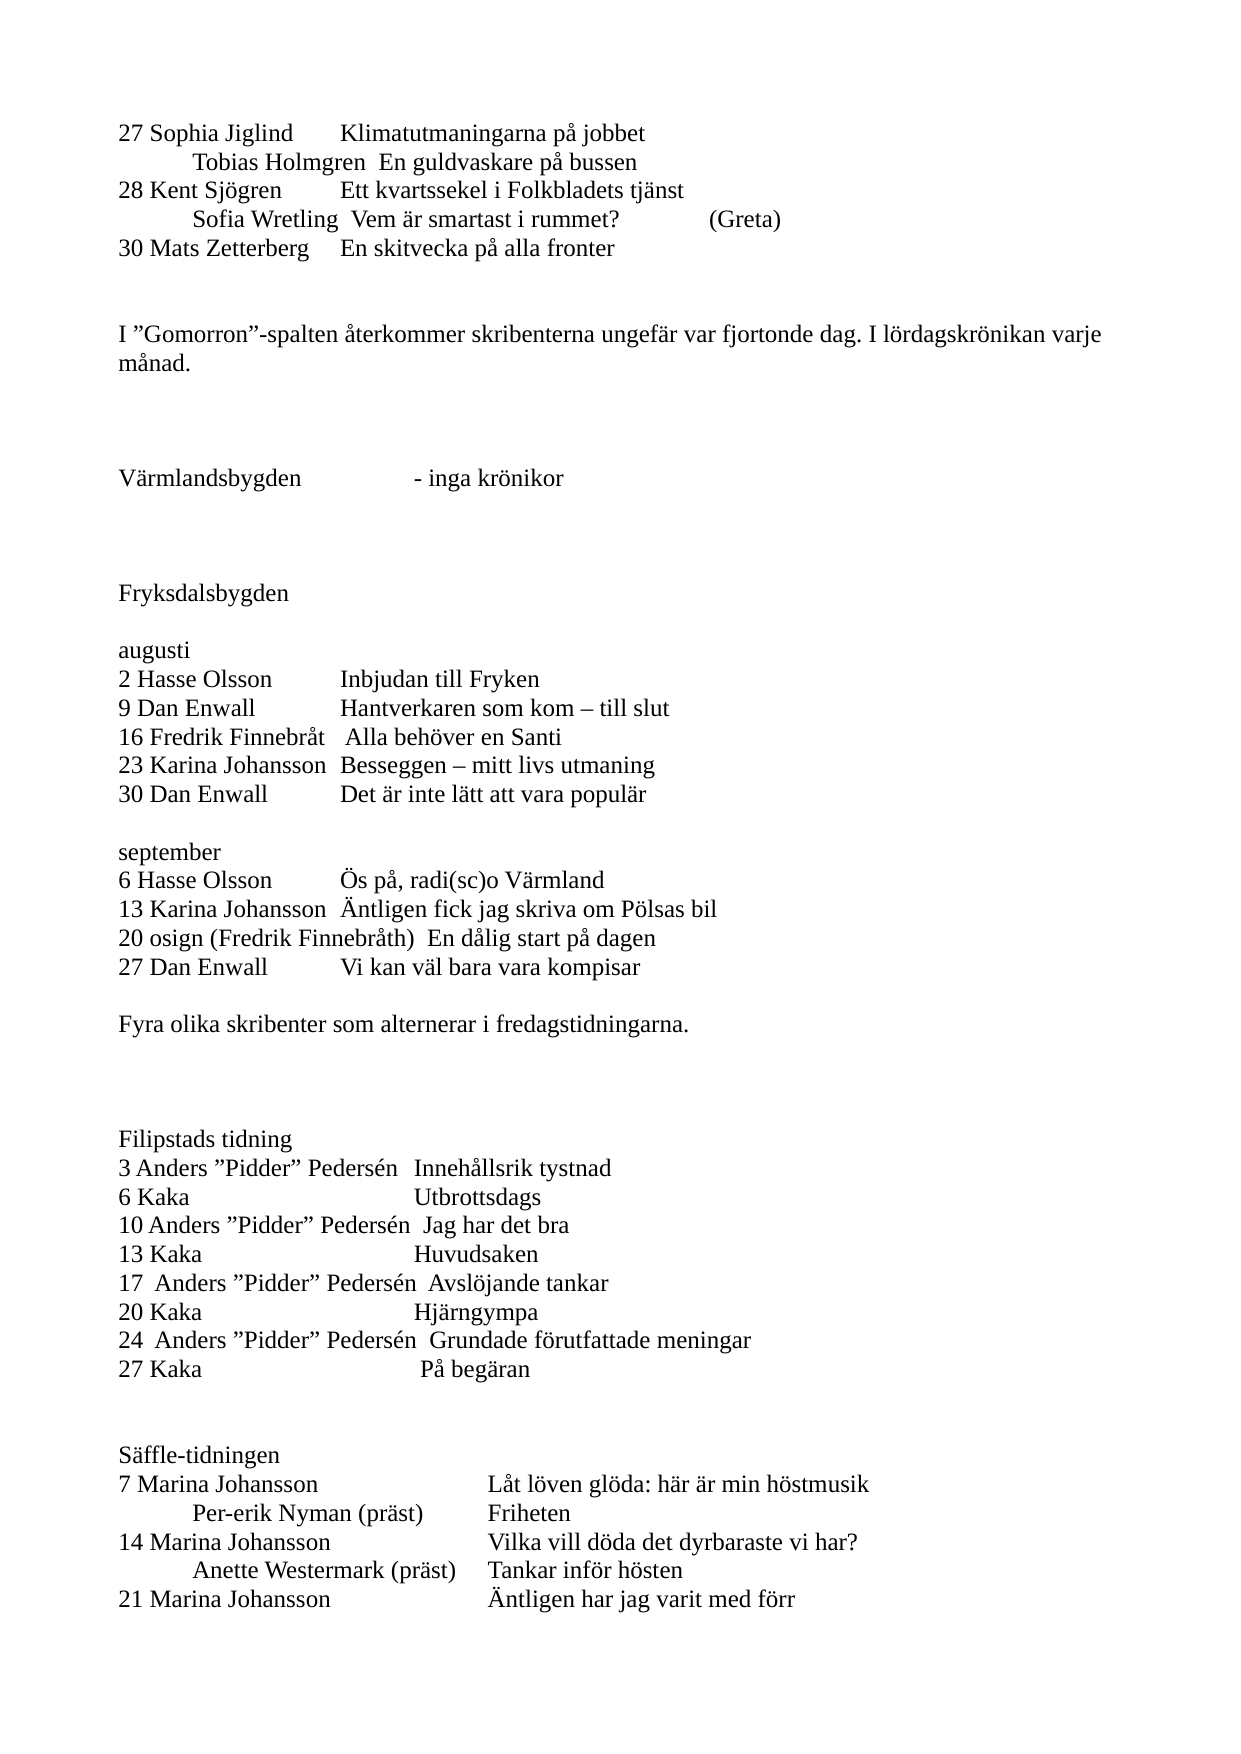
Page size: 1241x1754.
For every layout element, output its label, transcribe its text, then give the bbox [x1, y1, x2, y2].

text Sofia Wretling Vem är smartast i rummet? (Greta) [118, 204, 1122, 233]
text 6 Kaka Utbrottsdags [118, 1182, 1122, 1211]
text 9 Dan Enwall Hantverkaren som kom – till slut [118, 693, 1122, 722]
text Fryksdalsbygden [118, 578, 1122, 607]
text 7 Marina Johansson Låt löven glöda: här är min höstmusik [118, 1469, 1122, 1498]
text 28 Kent Sjögren Ett kvartssekel i Folkbladets tjänst [118, 176, 1122, 204]
text 13 Karina Johansson Äntligen fick jag skriva om Pölsas bil [118, 894, 1122, 923]
text Säffle-tidningen [118, 1441, 1122, 1469]
text Anette Westermark (präst) Tankar inför hösten [118, 1556, 1122, 1584]
text 21 Marina Johansson Äntligen har jag varit med förr [118, 1584, 1122, 1613]
text 20 Kaka Hjärngympa [118, 1297, 1122, 1326]
text Filipstads tidning [118, 1124, 1122, 1153]
text 6 Hasse Olsson Ös på, radi(sc)o Värmland [118, 866, 1122, 894]
text 27 Kaka På begäran [118, 1354, 1122, 1383]
text 10 Anders ”Pidder” Pedersén Jag har det bra [118, 1211, 1122, 1239]
text 3 Anders ”Pidder” Pedersén Innehållsrik tystnad [118, 1153, 1122, 1182]
text Fyra olika skribenter som alternerar i fredagstidningarna. [118, 1009, 1122, 1038]
text 27 Dan Enwall Vi kan väl bara vara kompisar [118, 952, 1122, 981]
text 14 Marina Johansson Vilka vill döda det dyrbaraste vi har? [118, 1527, 1122, 1556]
text 24 Anders ”Pidder” Pedersén Grundade förutfattade meningar [118, 1326, 1122, 1354]
text 30 Mats Zetterberg En skitvecka på alla fronter [118, 233, 1122, 262]
text I ”Gomorron”-spalten återkommer skribenterna ungefär var fjortonde dag. I lördagskrönikan varje månad. [118, 319, 1122, 377]
text Tobias Holmgren En guldvaskare på bussen [118, 147, 1122, 176]
text Värmlandsbygden - inga krönikor [118, 463, 1122, 492]
text 16 Fredrik Finnebråt Alla behöver en Santi [118, 722, 1122, 751]
text september [118, 837, 1122, 866]
text 20 osign (Fredrik Finnebråth) En dålig start på dagen [118, 923, 1122, 952]
text 30 Dan Enwall Det är inte lätt att vara populär [118, 779, 1122, 808]
text 17 Anders ”Pidder” Pedersén Avslöjande tankar [118, 1268, 1122, 1297]
text augusti [118, 636, 1122, 664]
text 2 Hasse Olsson Inbjudan till Fryken [118, 664, 1122, 693]
text 23 Karina Johansson Besseggen – mitt livs utmaning [118, 751, 1122, 779]
text 27 Sophia Jiglind Klimatutmaningarna på jobbet [118, 118, 1122, 147]
text 13 Kaka Huvudsaken [118, 1239, 1122, 1268]
text Per-erik Nyman (präst) Friheten [118, 1498, 1122, 1527]
